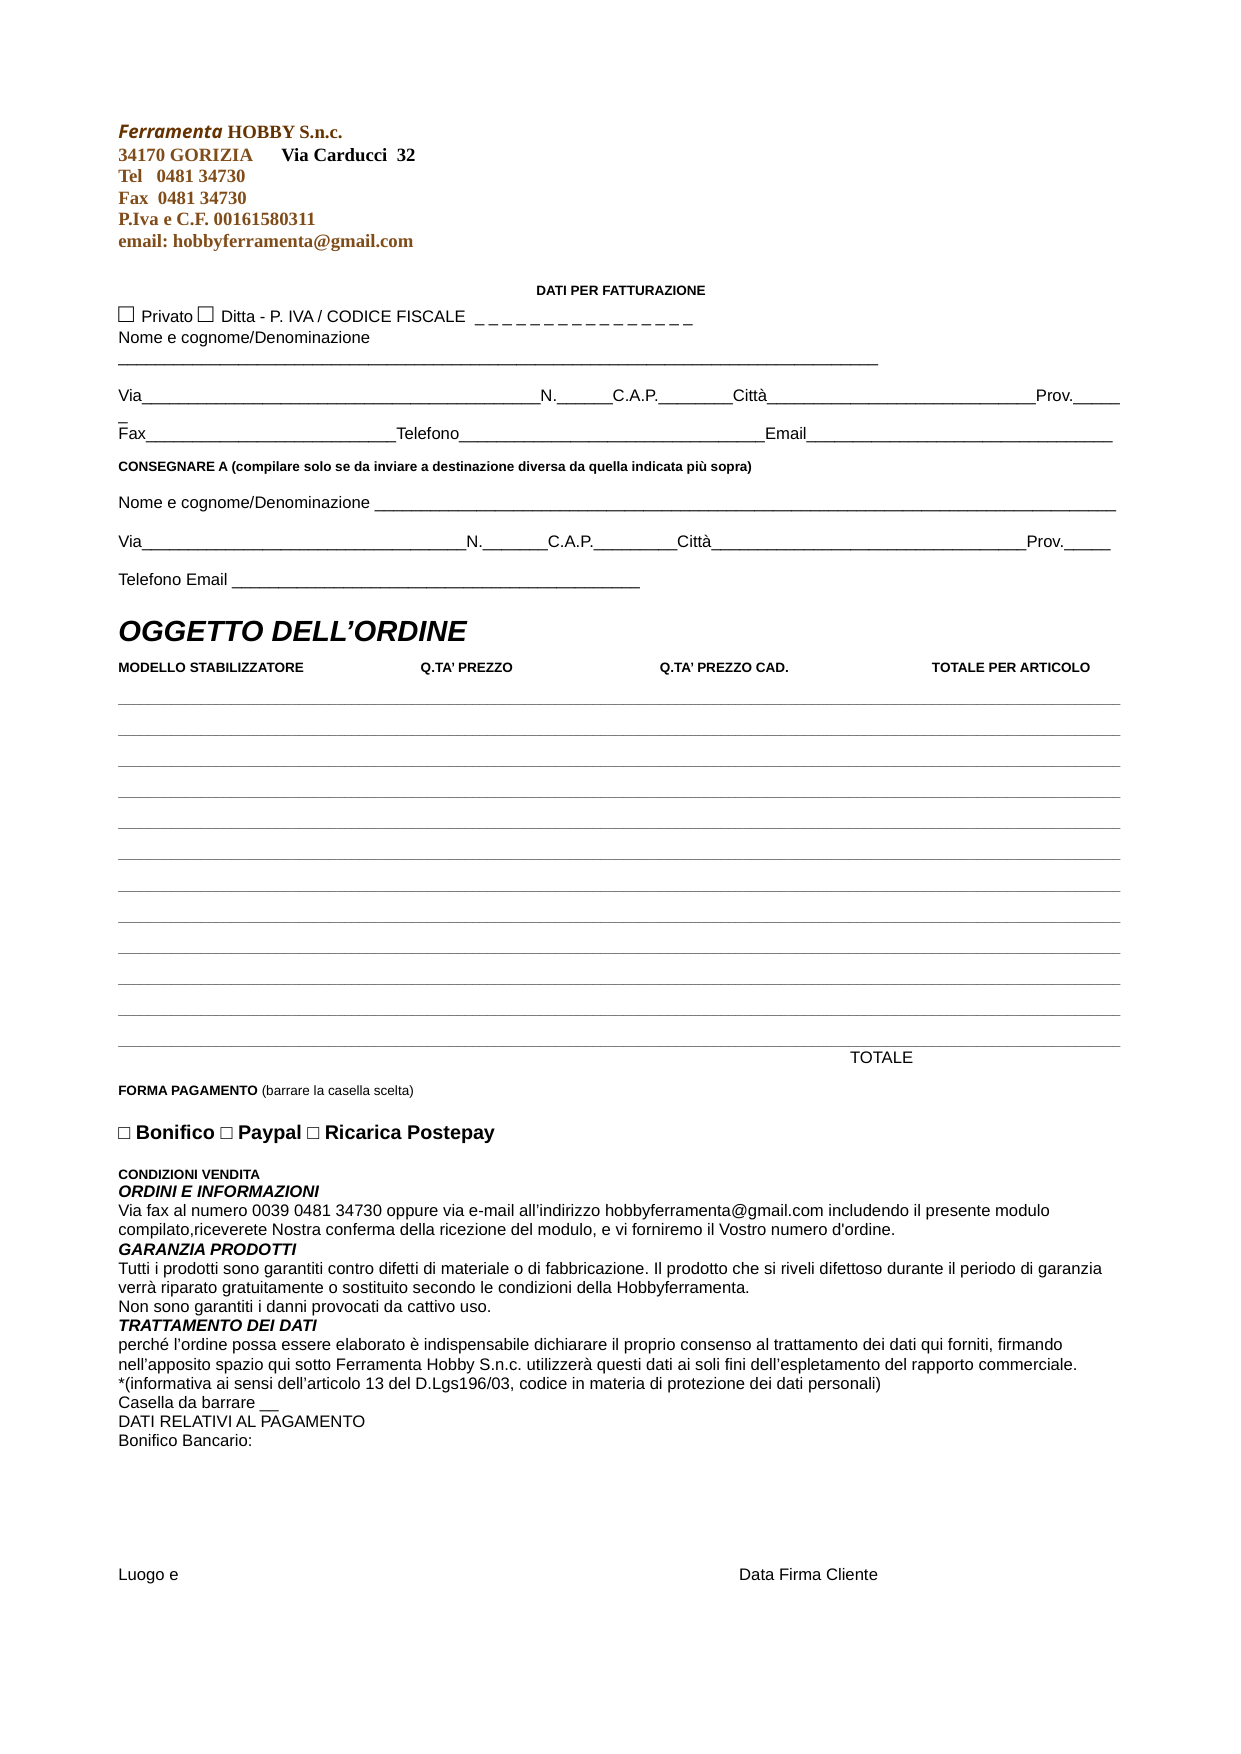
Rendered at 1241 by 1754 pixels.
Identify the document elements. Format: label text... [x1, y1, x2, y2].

text 34170 GORIZIA Via Carducci 32 [118, 144, 1122, 165]
text □ Privato □ Ditta - P. IVA / CODICE FISCALE _ _ _ _ _ _ _ _ _ _ _ _ _ _ _ _ [118, 298, 1122, 328]
text Via___________________________________N._______C.A.P._________Città__________________________________Prov._____ [118, 531, 1122, 551]
text perché l’ordine possa essere elaborato è indispensabile dichiarare il proprio consenso al trattamento dei dati qui forniti, firmando [118, 1335, 1122, 1354]
text DATI RELATIVI AL PAGAMENTO [118, 1412, 1122, 1431]
text Casella da barrare __ [118, 1393, 1122, 1412]
subtitle OGGETTO DELL’ORDINE [118, 614, 1122, 647]
text Nome e cognome/Denominazione ________________________________________________________________________________ [118, 493, 1122, 512]
text Nome e cognome/Denominazione __________________________________________________________________________________ [118, 328, 1122, 366]
text ORDINI E INFORMAZIONI [118, 1182, 1122, 1201]
text Tutti i prodotti sono garantiti contro difetti di materiale o di fabbricazione. Il prodotto che si riveli difettoso durante il periodo di garanzia verrà riparato gratuitamente o sostituito secondo le condizioni della Hobbyferramenta. [118, 1258, 1122, 1297]
text MODELLO STABILIZZATORE Q.TA’ PREZZO Q.TA’ PREZZO CAD. TOTALE PER ARTICOLO [118, 660, 1122, 676]
text _____________________________________________________________________________________________________________________________________ _____________________________________________________________________________________________________________________________________ _____________________________________________________________________________________________________________________________________ _____________________________________________________________________________________________________________________________________ _____________________________________________________________________________________________________________________________________ _____________________________________________________________________________________________________________________________________ _____________________________________________________________________________________________________________________________________ [118, 846, 1122, 1048]
text Tel 0481 34730 [118, 165, 1122, 187]
text _____________________________________________________________________________________________________________________________________ _____________________________________________________________________________________________________________________________________ _____________________________________________________________________________________________________________________________________ _____________________________________________________________________________________________________________________________________ [118, 722, 1122, 846]
text Telefono Email ____________________________________________ [118, 570, 1122, 589]
text nell’apposito spazio qui sotto Ferramenta Hobby S.n.c. utilizzerà questi dati ai soli fini dell’espletamento del rapporto commerciale. [118, 1354, 1122, 1373]
text Luogo e Data Firma Cliente [118, 1565, 1122, 1584]
text TOTALE [118, 1048, 1122, 1067]
text _____________________________________________________________________________________________________________________________________ [118, 691, 1122, 707]
text GARANZIA PRODOTTI [118, 1239, 1122, 1258]
text Bonifico Bancario: [118, 1431, 1122, 1450]
text Via___________________________________________N.______C.A.P.________Città_____________________________Prov.______ [118, 385, 1122, 424]
text *(informativa ai sensi dell’articolo 13 del D.Lgs196/03, codice in materia di protezione dei dati personali) [118, 1373, 1122, 1393]
text CONDIZIONI VENDITA [118, 1166, 1122, 1182]
text DATI PER FATTURAZIONE [118, 282, 1122, 298]
text CONSEGNARE A (compilare solo se da inviare a destinazione diversa da quella indicata più sopra) [118, 458, 1122, 474]
text Via fax al numero 0039 0481 34730 oppure via e-mail all’indirizzo hobbyferramenta@gmail.com includendo il presente modulo compilato,riceverete Nostra conferma della ricezione del modulo, e vi forniremo il Vostro numero d'ordine. [118, 1201, 1122, 1239]
text P.Iva e C.F. 00161580311 [118, 208, 1122, 230]
text Fax 0481 34730 [118, 187, 1122, 208]
text email: hobbyferramenta@gmail.com [118, 230, 1122, 251]
text TRATTAMENTO DEI DATI [118, 1316, 1122, 1335]
text Non sono garantiti i danni provocati da cattivo uso. [118, 1297, 1122, 1316]
text □ Bonifico □ Paypal □ Ricarica Postepay [118, 1121, 1122, 1144]
text Ferramenta HOBBY S.n.c. [118, 118, 1122, 144]
text Fax___________________________Telefono_________________________________Email_________________________________ [118, 424, 1122, 443]
text FORMA PAGAMENTO (barrare la casella scelta) [118, 1083, 1122, 1098]
